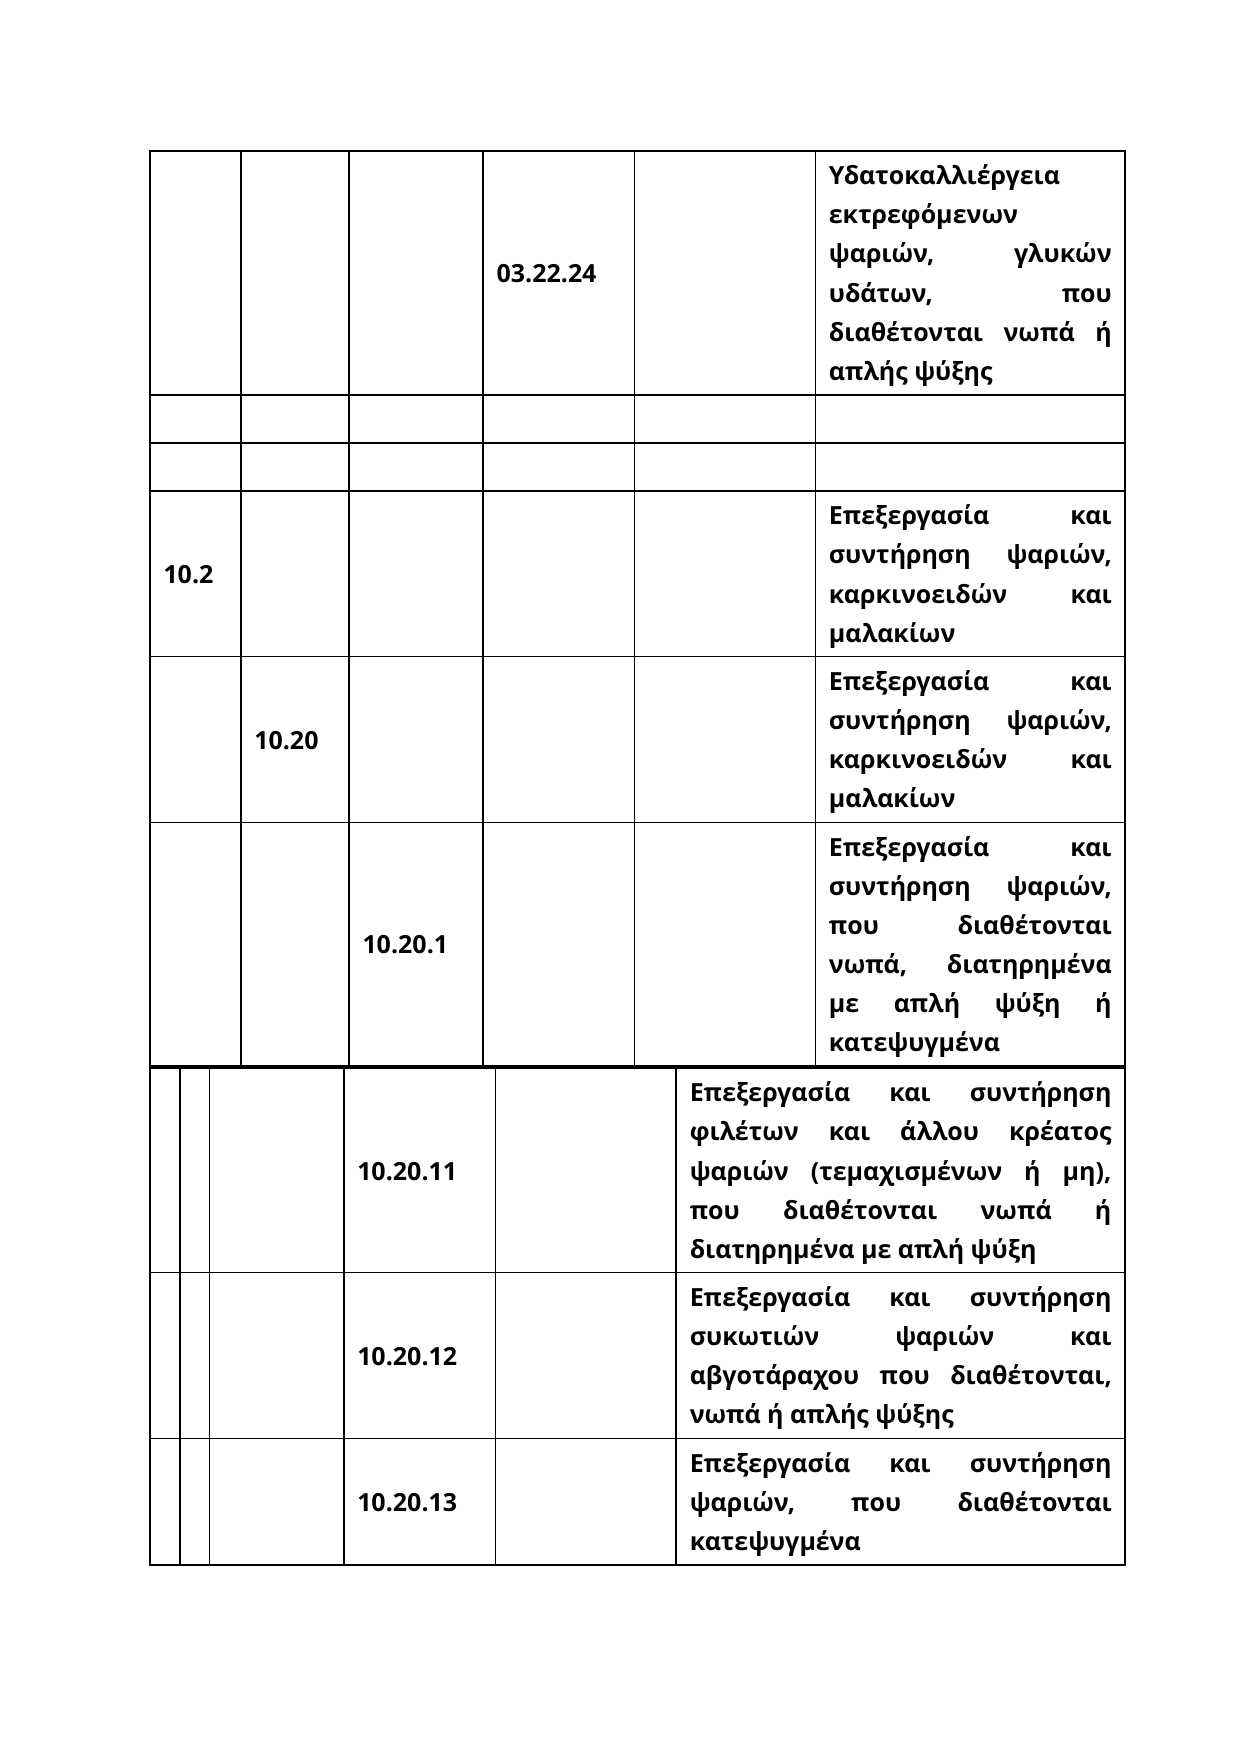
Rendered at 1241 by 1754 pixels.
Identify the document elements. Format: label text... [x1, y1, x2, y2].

table_cell Επεξεργασία και συντήρηση ψαριών, καρκινοειδών και μαλακίων [816, 492, 1124, 656]
table_cell Επεξεργασία και συντήρηση ψαριών, που διαθέτονται νωπά, διατηρημένα με απλή ψύξη ή κατεψυγμένα [816, 823, 1124, 1065]
table_cell [816, 444, 1124, 490]
table_cell [151, 152, 240, 394]
table_cell 10.20.1 [350, 823, 482, 1065]
table_cell [484, 823, 634, 1065]
table_cell [484, 444, 634, 490]
table_cell [151, 444, 240, 490]
table_header [496, 1069, 675, 1272]
table_header 10.20.11 [345, 1069, 495, 1272]
table_cell [181, 1273, 209, 1437]
table_header Επεξεργασία και συντήρηση φιλέτων και άλλου κρέατος ψαριών (τεμαχισμένων ή μη), που διαθέτονται νωπά ή διατηρημένα με απλή ψύξη [677, 1069, 1124, 1272]
table_cell [484, 396, 634, 442]
table_cell [484, 492, 634, 656]
table_cell 10.20.12 [345, 1273, 495, 1437]
table_cell 10.20 [242, 657, 348, 821]
table_cell [635, 823, 815, 1065]
table_cell [151, 1439, 179, 1564]
table_cell [635, 492, 815, 656]
table_cell Επεξεργασία και συντήρηση συκωτιών ψαριών και αβγοτάραχου που διαθέτονται, νωπά ή απλής ψύξης [677, 1273, 1124, 1437]
table_cell [242, 492, 348, 656]
table_cell [635, 444, 815, 490]
table_cell [151, 1273, 179, 1437]
table_cell Υδατοκαλλιέργεια εκτρεφόμενων ψαριών, γλυκών υδάτων, που διαθέτονται νωπά ή απλής ψύξης [816, 152, 1124, 394]
table_header [151, 1069, 179, 1272]
table_cell [635, 657, 815, 821]
table_cell [242, 152, 348, 394]
table_cell [151, 396, 240, 442]
table_cell [181, 1439, 209, 1564]
table_cell [350, 657, 482, 821]
table_header [181, 1069, 209, 1272]
table_cell [350, 492, 482, 656]
table_cell 03.22.24 [484, 152, 634, 394]
table_cell [242, 396, 348, 442]
table_cell [816, 396, 1124, 442]
table_cell Επεξεργασία και συντήρηση ψαριών, που διαθέτονται κατεψυγμένα [677, 1439, 1124, 1564]
table_cell [151, 657, 240, 821]
table_cell [484, 657, 634, 821]
table_cell [350, 396, 482, 442]
table_cell 10.2 [151, 492, 240, 656]
table_header [210, 1069, 343, 1272]
table_cell [635, 152, 815, 394]
table_cell [350, 444, 482, 490]
table_cell [496, 1273, 675, 1437]
table_cell [210, 1439, 343, 1564]
table_cell [210, 1273, 343, 1437]
table_cell [350, 152, 482, 394]
table_cell [635, 396, 815, 442]
table_cell [242, 823, 348, 1065]
table_cell Επεξεργασία και συντήρηση ψαριών, καρκινοειδών και μαλακίων [816, 657, 1124, 821]
table_cell 10.20.13 [345, 1439, 495, 1564]
table_cell [151, 823, 240, 1065]
table_cell [242, 444, 348, 490]
table_cell [496, 1439, 675, 1564]
